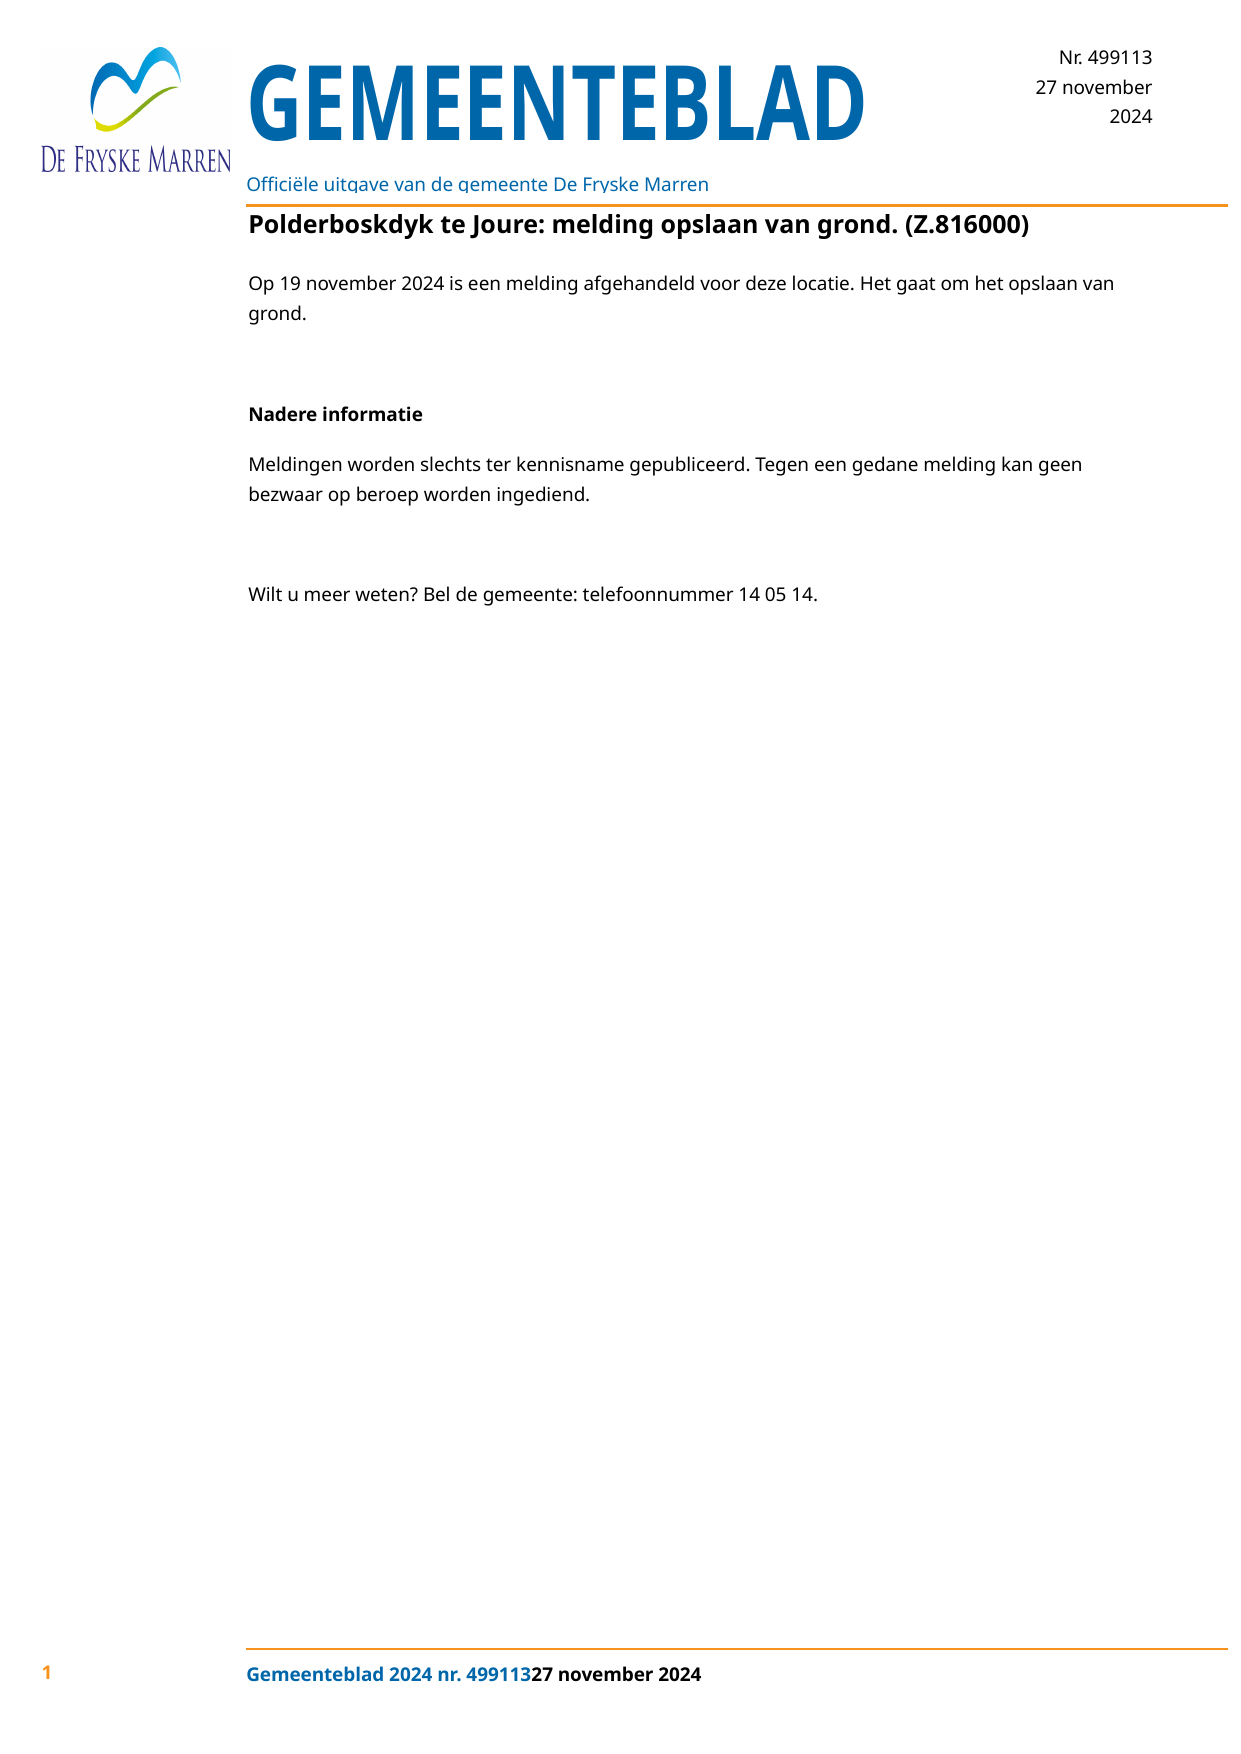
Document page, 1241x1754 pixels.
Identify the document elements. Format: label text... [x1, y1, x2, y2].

text Nadere informatie [248, 401, 1152, 426]
text Meldingen worden slechts ter kennisname gepubliceerd. Tegen een gedane melding kan geen bezwaar op beroep worden ingediend. [248, 451, 1152, 506]
text Op 19 november 2024 is een melding afgehandeld voor deze locatie. Het gaat om het opslaan van grond. [248, 270, 1152, 326]
text Wilt u meer weten? Bel de gemeente: telefoonnummer 14 05 14. [248, 582, 1152, 607]
text Polderboskdyk te Joure: melding opslaan van grond. (Z.816000) [248, 207, 1152, 241]
picture [41, 47, 231, 172]
